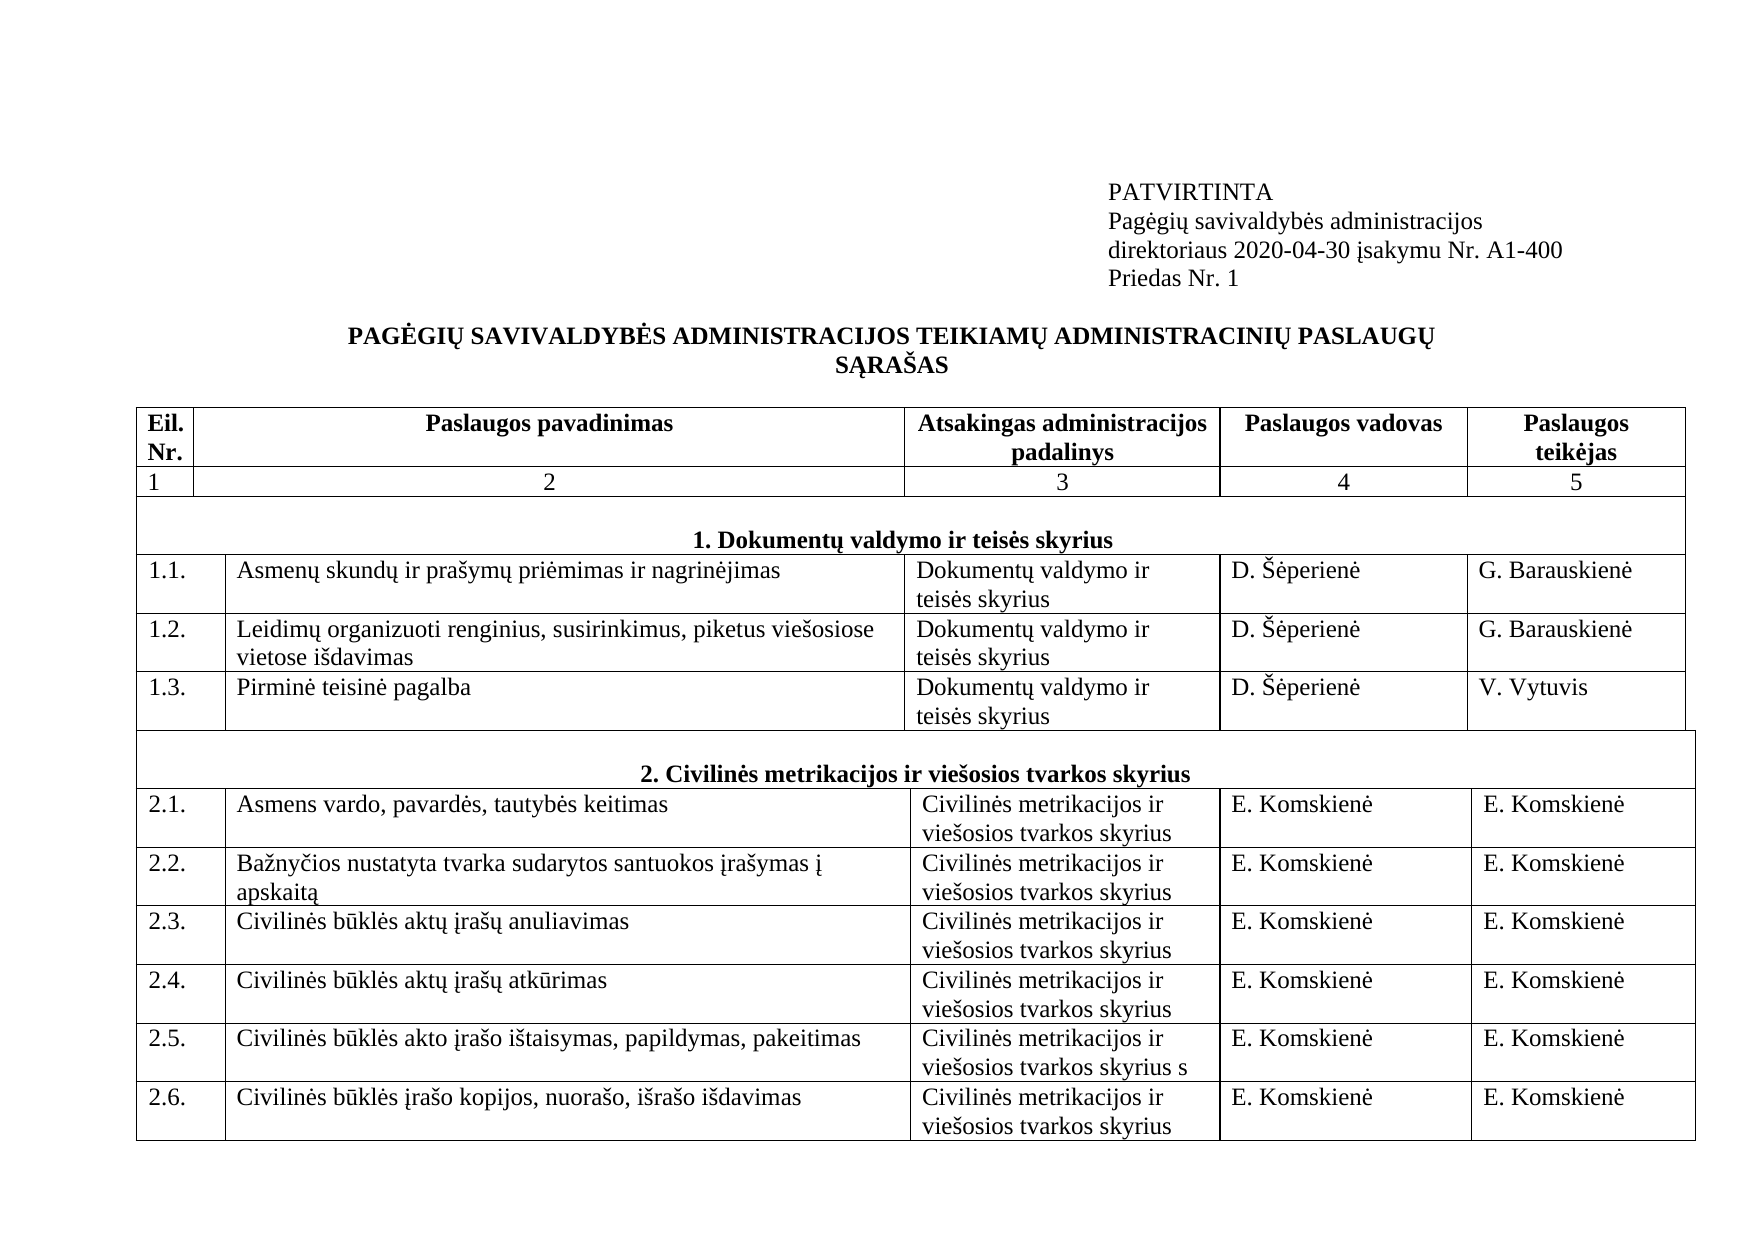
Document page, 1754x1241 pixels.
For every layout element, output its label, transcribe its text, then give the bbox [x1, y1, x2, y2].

table_header Paslaugos vadovas [1221, 408, 1467, 466]
table_cell [1686, 613, 1695, 671]
table_cell 4 [1221, 467, 1467, 496]
text Pagėgių savivaldybės administracijos [457, 206, 1651, 235]
table_cell Civilinės būklės akto įrašo ištaisymas, papildymas, pakeitimas [226, 1024, 910, 1081]
table_cell V. Vytuvis [1468, 672, 1685, 730]
table_cell E. Komskienė [1472, 965, 1695, 1022]
table_cell 2. Civilinės metrikacijos ir viešosios tvarkos skyrius [137, 731, 1695, 788]
table_cell [131, 554, 136, 613]
table_cell [131, 964, 136, 1022]
table_cell 3 [905, 467, 1219, 496]
text PAGĖGIŲ SAVIVALDYBĖS ADMINISTRACIJOS TEIKIAMŲ ADMINISTRACINIŲ PASLAUGŲ [133, 321, 1651, 350]
table_cell [131, 671, 136, 730]
table_cell 2.4. [137, 965, 225, 1022]
text PATVIRTINTA [457, 177, 1651, 206]
text direktoriaus 2020-04-30 įsakymu Nr. A1-400 [1108, 235, 1651, 263]
table_cell D. Šėperienė [1221, 672, 1467, 730]
table_cell Dokumentų valdymo ir teisės skyrius [905, 555, 1219, 613]
table_header [1686, 407, 1695, 466]
table_cell G. Barauskienė [1468, 555, 1685, 613]
table_cell Dokumentų valdymo ir teisės skyrius [905, 672, 1219, 730]
table_header Paslaugos pavadinimas [194, 408, 904, 466]
table_cell E. Komskienė [1221, 906, 1471, 964]
table_cell [131, 496, 136, 554]
table_cell [131, 730, 136, 788]
table_cell 1.1. [137, 555, 225, 613]
table_cell D. Šėperienė [1221, 614, 1467, 671]
table_cell Dokumentų valdymo ir teisės skyrius [905, 614, 1219, 671]
table_cell Civilinės metrikacijos ir viešosios tvarkos skyrius [911, 789, 1219, 847]
table_cell Bažnyčios nustatyta tvarka sudarytos santuokos įrašymas į apskaitą [226, 848, 910, 905]
table_cell [1686, 671, 1695, 730]
table_cell E. Komskienė [1472, 906, 1695, 964]
table_cell 1.2. [137, 614, 225, 671]
table_cell [131, 905, 136, 964]
table_cell 1 [137, 467, 193, 496]
table_cell Asmenų skundų ir prašymų priėmimas ir nagrinėjimas [226, 555, 904, 613]
table_cell 2.3. [137, 906, 225, 964]
table_cell Civilinės metrikacijos ir viešosios tvarkos skyrius [911, 906, 1219, 964]
table_cell [131, 613, 136, 671]
table_cell E. Komskienė [1472, 1082, 1695, 1139]
table_cell [1686, 466, 1695, 496]
table_header Paslaugos teikėjas [1468, 408, 1685, 466]
table_cell Civilinės metrikacijos ir viešosios tvarkos skyrius [911, 848, 1219, 905]
table_cell Civilinės metrikacijos ir viešosios tvarkos skyrius [911, 1082, 1219, 1139]
table_cell 2 [194, 467, 904, 496]
table_cell Leidimų organizuoti renginius, susirinkimus, piketus viešosiose vietose išdavimas [226, 614, 904, 671]
table_cell E. Komskienė [1221, 965, 1471, 1022]
text SĄRAŠAS [133, 350, 1651, 378]
table_cell E. Komskienė [1472, 789, 1695, 847]
table_cell 2.2. [137, 848, 225, 905]
table_cell Asmens vardo, pavardės, tautybės keitimas [226, 789, 910, 847]
table_cell [1686, 496, 1695, 554]
table_cell D. Šėperienė [1221, 555, 1467, 613]
table_cell E. Komskienė [1472, 848, 1695, 905]
text Priedas Nr. 1 [1108, 263, 1651, 292]
table_cell 2.6. [137, 1082, 225, 1139]
table_cell E. Komskienė [1221, 1024, 1471, 1081]
table_cell E. Komskienė [1221, 848, 1471, 905]
table_cell [131, 847, 136, 905]
table_cell [131, 1023, 136, 1081]
table_cell Civilinės būklės aktų įrašų anuliavimas [226, 906, 910, 964]
table_cell Civilinės metrikacijos ir viešosios tvarkos skyrius [911, 965, 1219, 1022]
table_cell [131, 466, 136, 496]
table_header [131, 407, 136, 466]
table_cell Civilinės metrikacijos ir viešosios tvarkos skyrius s [911, 1024, 1219, 1081]
table_cell G. Barauskienė [1468, 614, 1685, 671]
table_cell E. Komskienė [1472, 1024, 1695, 1081]
table_cell [1686, 554, 1695, 613]
table_cell E. Komskienė [1221, 789, 1471, 847]
table_cell [131, 1081, 136, 1139]
table_cell 1.3. [137, 672, 225, 730]
table_header Eil. Nr. [137, 408, 193, 466]
table_cell 2.5. [137, 1024, 225, 1081]
table_cell [131, 788, 136, 847]
table_cell 1. Dokumentų valdymo ir teisės skyrius [137, 497, 1685, 554]
table_header Atsakingas administracijos padalinys [905, 408, 1219, 466]
table_cell 2.1. [137, 789, 225, 847]
table_cell Civilinės būklės aktų įrašų atkūrimas [226, 965, 910, 1022]
table_cell Pirminė teisinė pagalba [226, 672, 904, 730]
table_cell Civilinės būklės įrašo kopijos, nuorašo, išrašo išdavimas [226, 1082, 910, 1139]
table_cell 5 [1468, 467, 1685, 496]
table_cell E. Komskienė [1221, 1082, 1471, 1139]
